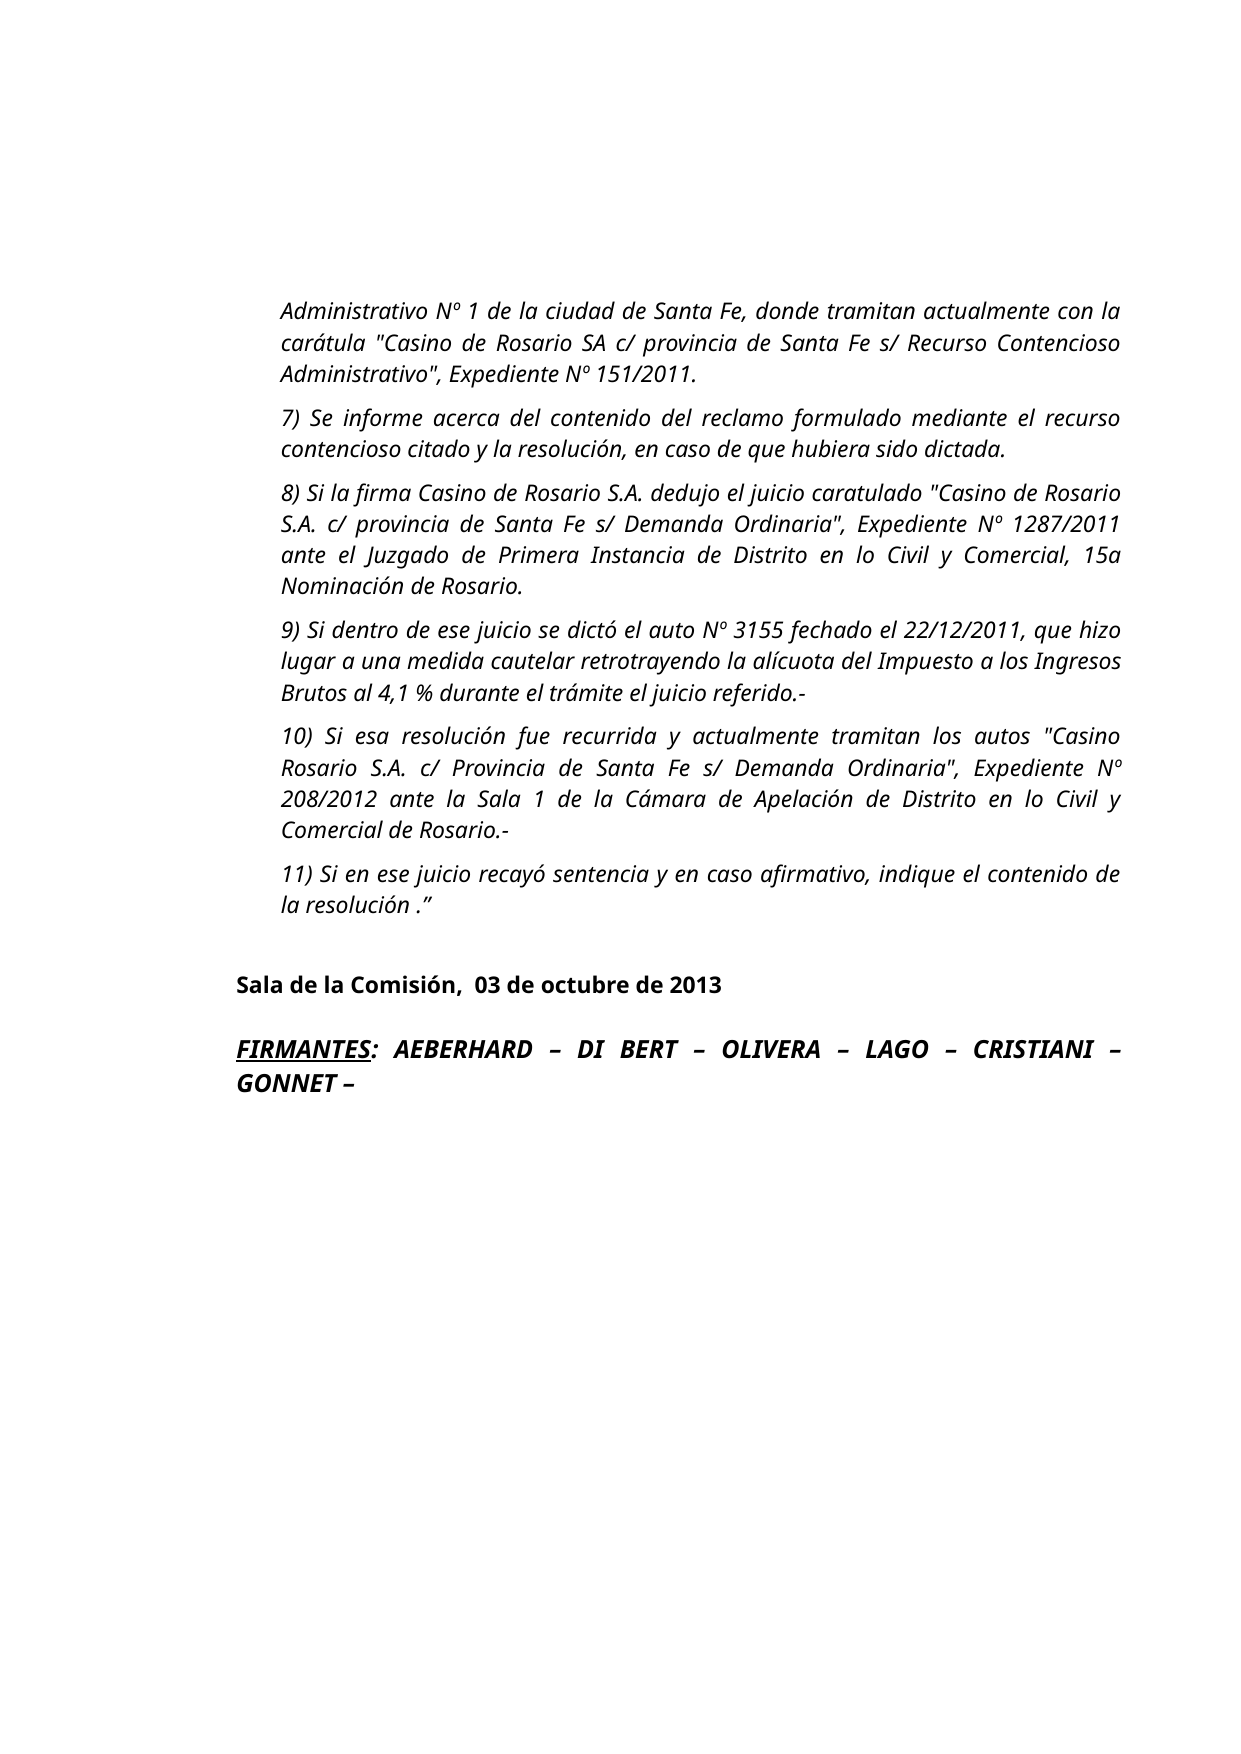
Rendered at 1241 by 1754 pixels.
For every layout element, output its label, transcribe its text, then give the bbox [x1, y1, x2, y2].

text Sala de la Comisión, 03 de octubre de 2013 [236, 969, 1122, 1000]
text 8) Si la firma Casino de Rosario S.A. dedujo el juicio caratulado "Casino de Rosario S.A. c/ provincia de Santa Fe s/ Demanda Ordinaria", Expediente Nº 1287/2011 ante el Juzgado de Primera Instancia de Distrito en lo Civil y Comercial, 15a Nominación de Rosario. [281, 477, 1122, 602]
text FIRMANTES: AEBERHARD – DI BERT – OLIVERA – LAGO – CRISTIANI – GONNET – [236, 1031, 1122, 1099]
text 10) Si esa resolución fue recurrida y actualmente tramitan los autos "Casino Rosario S.A. c/ Provincia de Santa Fe s/ Demanda Ordinaria", Expediente Nº 208/2012 ante la Sala 1 de la Cámara de Apelación de Distrito en lo Civil y Comercial de Rosario.- [281, 720, 1122, 845]
text 7) Se informe acerca del contenido del reclamo formulado mediante el recurso contencioso citado y la resolución, en caso de que hubiera sido dictada. [281, 402, 1122, 464]
text 9) Si dentro de ese juicio se dictó el auto Nº 3155 fechado el 22/12/2011, que hizo lugar a una medida cautelar retrotrayendo la alícuota del Impuesto a los Ingresos Brutos al 4,1 % durante el trámite el juicio referido.- [281, 614, 1122, 708]
text Administrativo Nº 1 de la ciudad de Santa Fe, donde tramitan actualmente con la carátula "Casino de Rosario SA c/ provincia de Santa Fe s/ Recurso Contencioso Administrativo", Expediente Nº 151/2011. [281, 295, 1122, 389]
text 11) Si en ese juicio recayó sentencia y en caso afirmativo, indique el contenido de la resolución .” [281, 858, 1122, 920]
